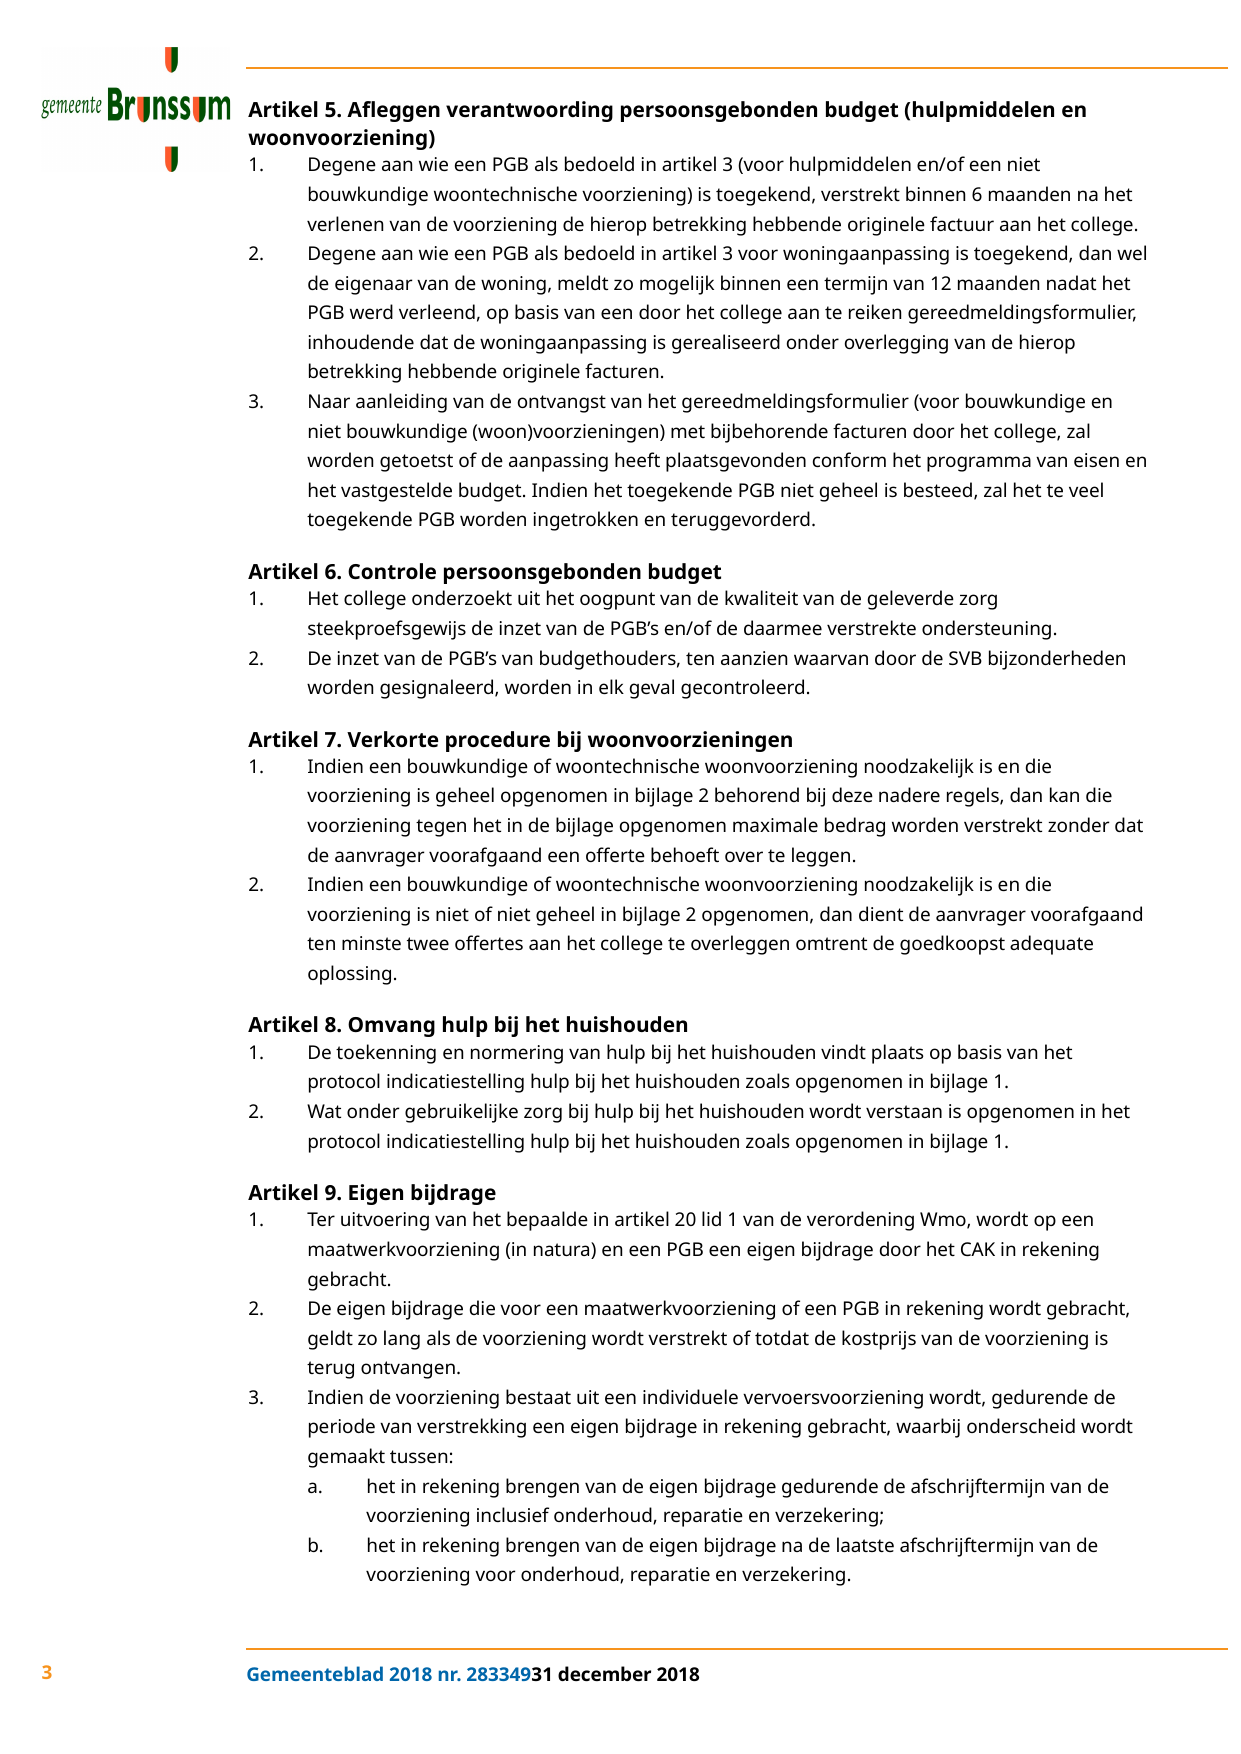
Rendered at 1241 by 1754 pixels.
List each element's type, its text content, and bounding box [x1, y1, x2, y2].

list Wat onder gebruikelijke zorg bij hulp bij het huishouden wordt verstaan is opgenomen in het protocol indicatiestelling hulp bij het huishouden zoals opgenomen in bijlage 1. [248, 1098, 1152, 1153]
text Artikel 5. Afleggen verantwoording persoonsgebonden budget (hulpmiddelen en woonvoorziening) [248, 95, 1152, 152]
list De inzet van de PGB’s van budgethouders, ten aanzien waarvan door de SVB bijzonderheden worden gesignaleerd, worden in elk geval gecontroleerd. [248, 645, 1152, 700]
text Artikel 6. Controle persoonsgebonden budget [248, 557, 1152, 586]
list Indien een bouwkundige of woontechnische woonvoorziening noodzakelijk is en die voorziening is niet of niet geheel in bijlage 2 opgenomen, dan dient de aanvrager voorafgaand ten minste twee offertes aan het college te overleggen omtrent de goedkoopst adequate oplossing. [248, 871, 1152, 986]
list De toekenning en normering van hulp bij het huishouden vindt plaats op basis van het protocol indicatiestelling hulp bij het huishouden zoals opgenomen in bijlage 1. [248, 1039, 1152, 1094]
picture [41, 47, 231, 172]
text Artikel 9. Eigen bijdrage [248, 1178, 1152, 1207]
list De eigen bijdrage die voor een maatwerkvoorziening of een PGB in rekening wordt gebracht, geldt zo lang als de voorziening wordt verstrekt of totdat de kostprijs van de voorziening is terug ontvangen. [248, 1295, 1152, 1380]
list Ter uitvoering van het bepaalde in artikel 20 lid 1 van de verordening Wmo, wordt op een maatwerkvoorziening (in natura) en een PGB een eigen bijdrage door het CAK in rekening gebracht. [248, 1207, 1152, 1292]
list Naar aanleiding van de ontvangst van het gereedmeldingsformulier (voor bouwkundige en niet bouwkundige (woon)voorzieningen) met bijbehorende facturen door het college, zal worden getoetst of de aanpassing heeft plaatsgevonden conform het programma van eisen en het vastgestelde budget. Indien het toegekende PGB niet geheel is besteed, zal het te veel toegekende PGB worden ingetrokken en teruggevorderd. [248, 388, 1152, 532]
list het in rekening brengen van de eigen bijdrage gedurende de afschrijftermijn van de voorziening inclusief onderhoud, reparatie en verzekering; [307, 1473, 1152, 1528]
list het in rekening brengen van de eigen bijdrage na de laatste afschrijftermijn van de voorziening voor onderhoud, reparatie en verzekering. [307, 1532, 1152, 1587]
text Artikel 8. Omvang hulp bij het huishouden [248, 1011, 1152, 1039]
list Indien de voorziening bestaat uit een individuele vervoersvoorziening wordt, gedurende de periode van verstrekking een eigen bijdrage in rekening gebracht, waarbij onderscheid wordt gemaakt tussen: [248, 1384, 1152, 1469]
list Degene aan wie een PGB als bedoeld in artikel 3 voor woningaanpassing is toegekend, dan wel de eigenaar van de woning, meldt zo mogelijk binnen een termijn van 12 maanden nadat het PGB werd verleend, op basis van een door het college aan te reiken gereedmeldingsformulier, inhoudende dat de woningaanpassing is gerealiseerd onder overlegging van de hierop betrekking hebbende originele facturen. [248, 240, 1152, 384]
text Artikel 7. Verkorte procedure bij woonvoorzieningen [248, 725, 1152, 753]
list Degene aan wie een PGB als bedoeld in artikel 3 (voor hulpmiddelen en/of een niet bouwkundige woontechnische voorziening) is toegekend, verstrekt binnen 6 maanden na het verlenen van de voorziening de hierop betrekking hebbende originele factuur aan het college. [248, 152, 1152, 237]
list Het college onderzoekt uit het oogpunt van de kwaliteit van de geleverde zorg steekproefsgewijs de inzet van de PGB’s en/of de daarmee verstrekte ondersteuning. [248, 586, 1152, 641]
list Indien een bouwkundige of woontechnische woonvoorziening noodzakelijk is en die voorziening is geheel opgenomen in bijlage 2 behorend bij deze nadere regels, dan kan die voorziening tegen het in de bijlage opgenomen maximale bedrag worden verstrekt zonder dat de aanvrager voorafgaand een offerte behoeft over te leggen. [248, 753, 1152, 868]
